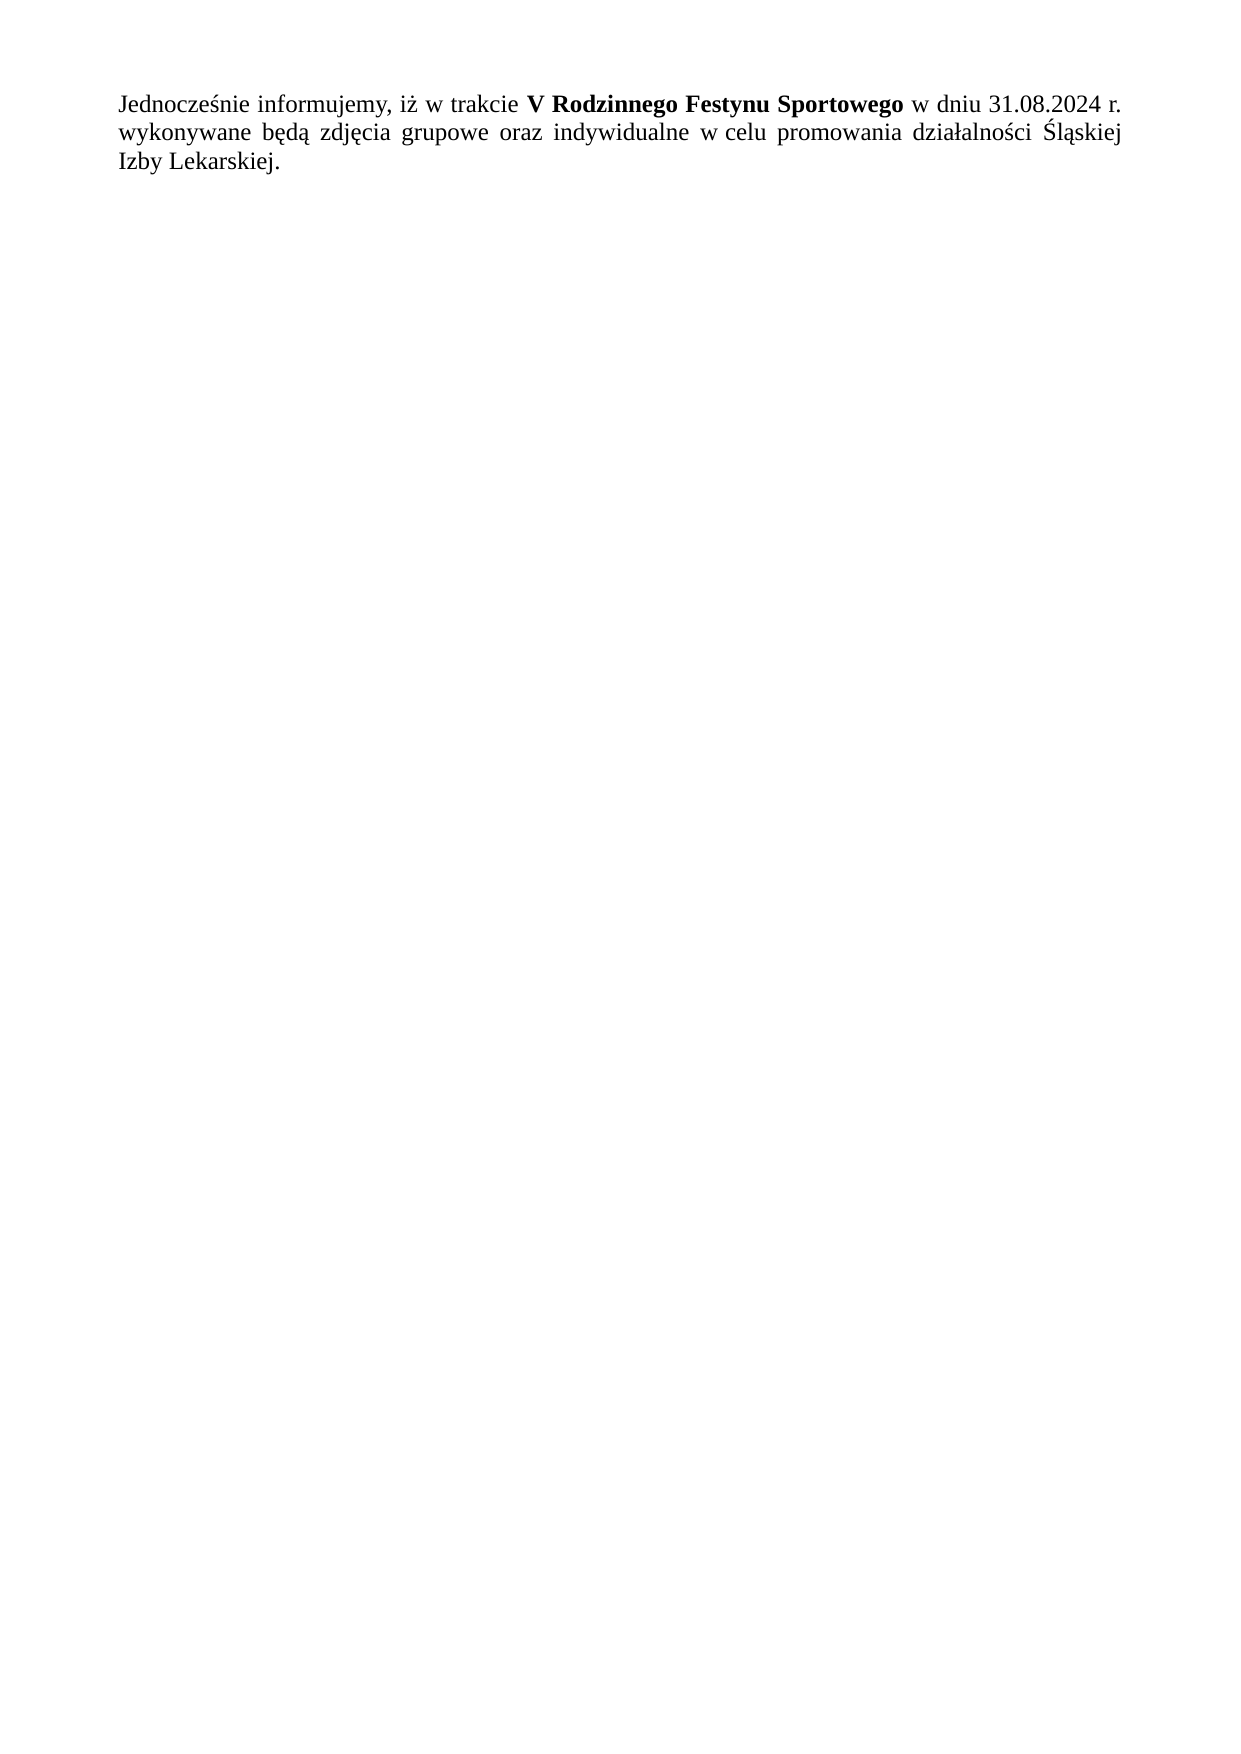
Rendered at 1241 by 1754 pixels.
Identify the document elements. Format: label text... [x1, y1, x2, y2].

text Jednocześnie informujemy, iż w trakcie V Rodzinnego Festynu Sportowego w dniu 31.08.2024 r. wykonywane będą zdjęcia grupowe oraz indywidualne w celu promowania działalności Śląskiej Izby Lekarskiej. [118, 89, 1122, 175]
